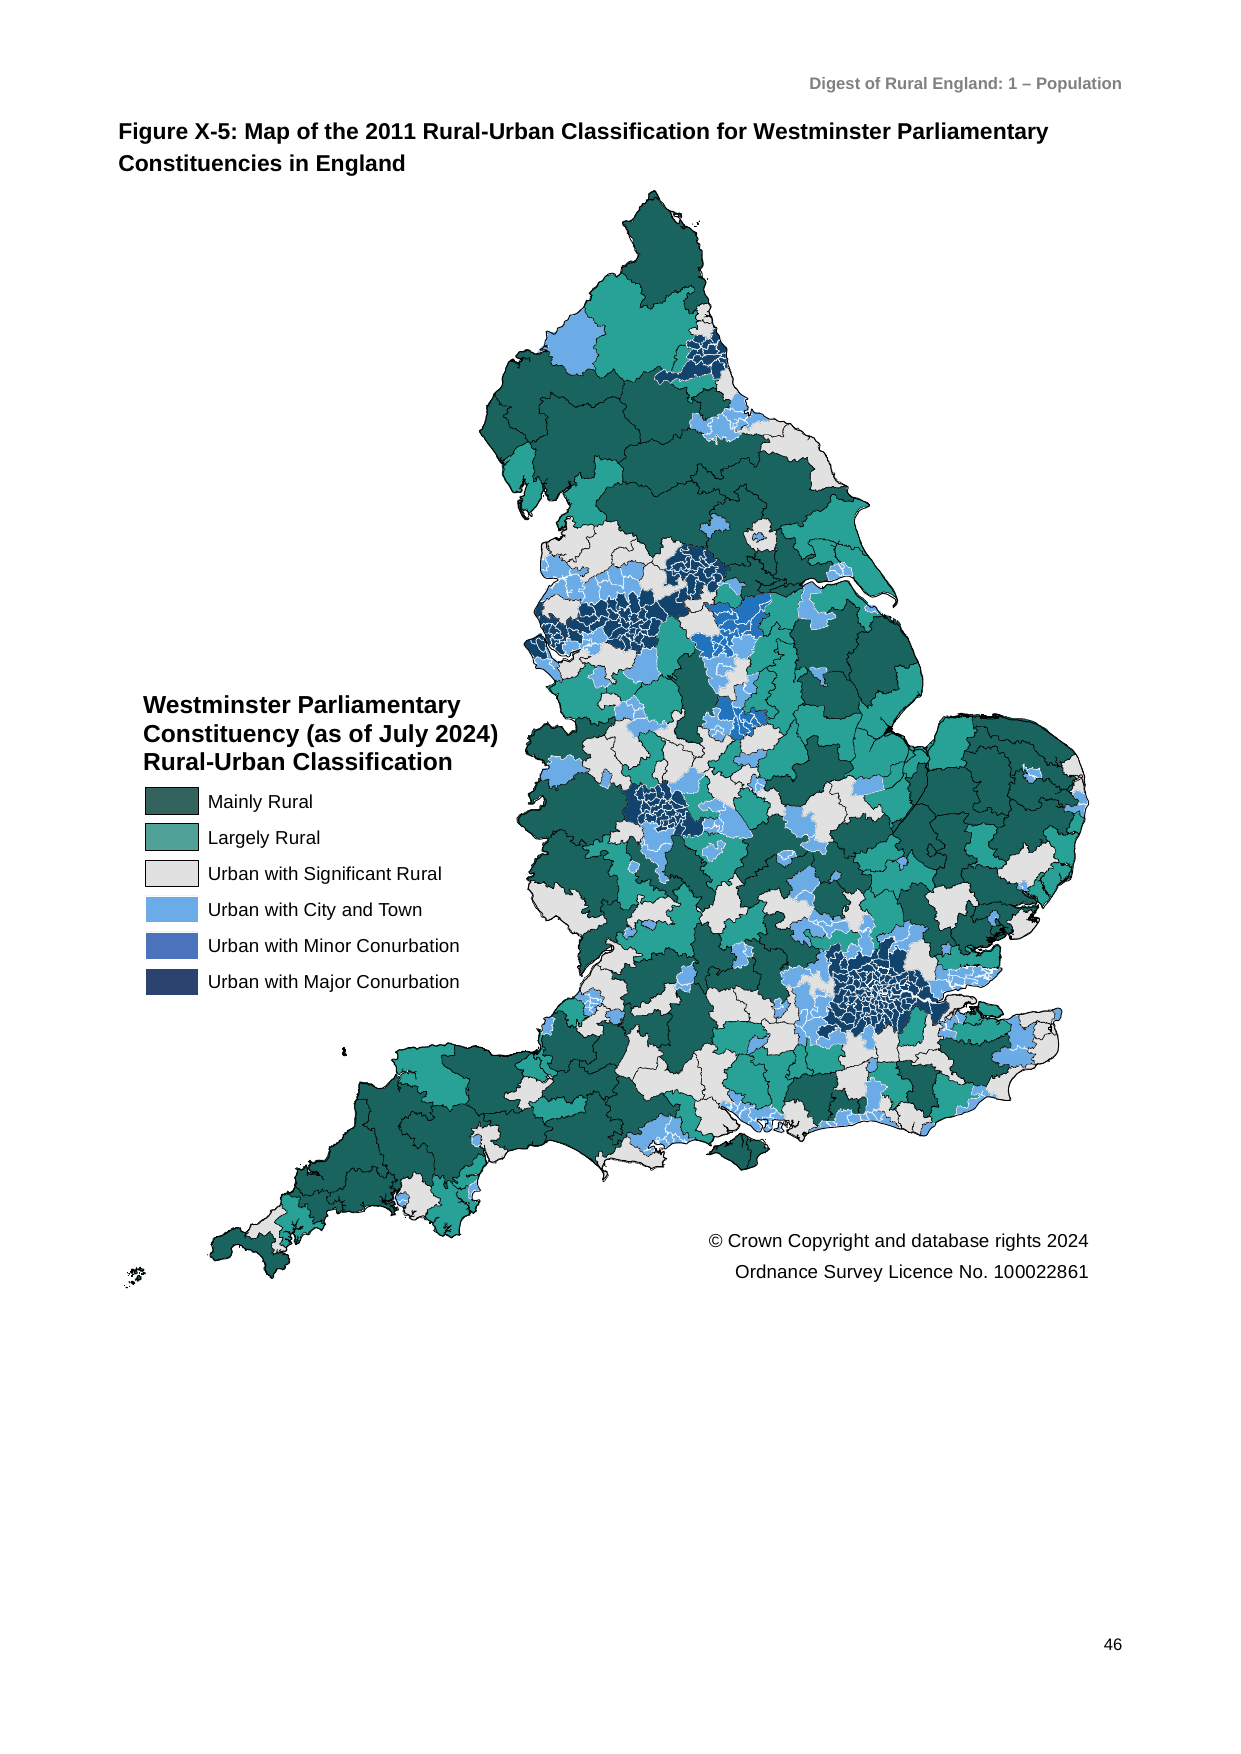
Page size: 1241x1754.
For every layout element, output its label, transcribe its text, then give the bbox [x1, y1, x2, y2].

text Figure X‑5: Map of the 2011 Rural-Urban Classification for Westminster Parliamentary Constituencies in England [118, 118, 1122, 176]
